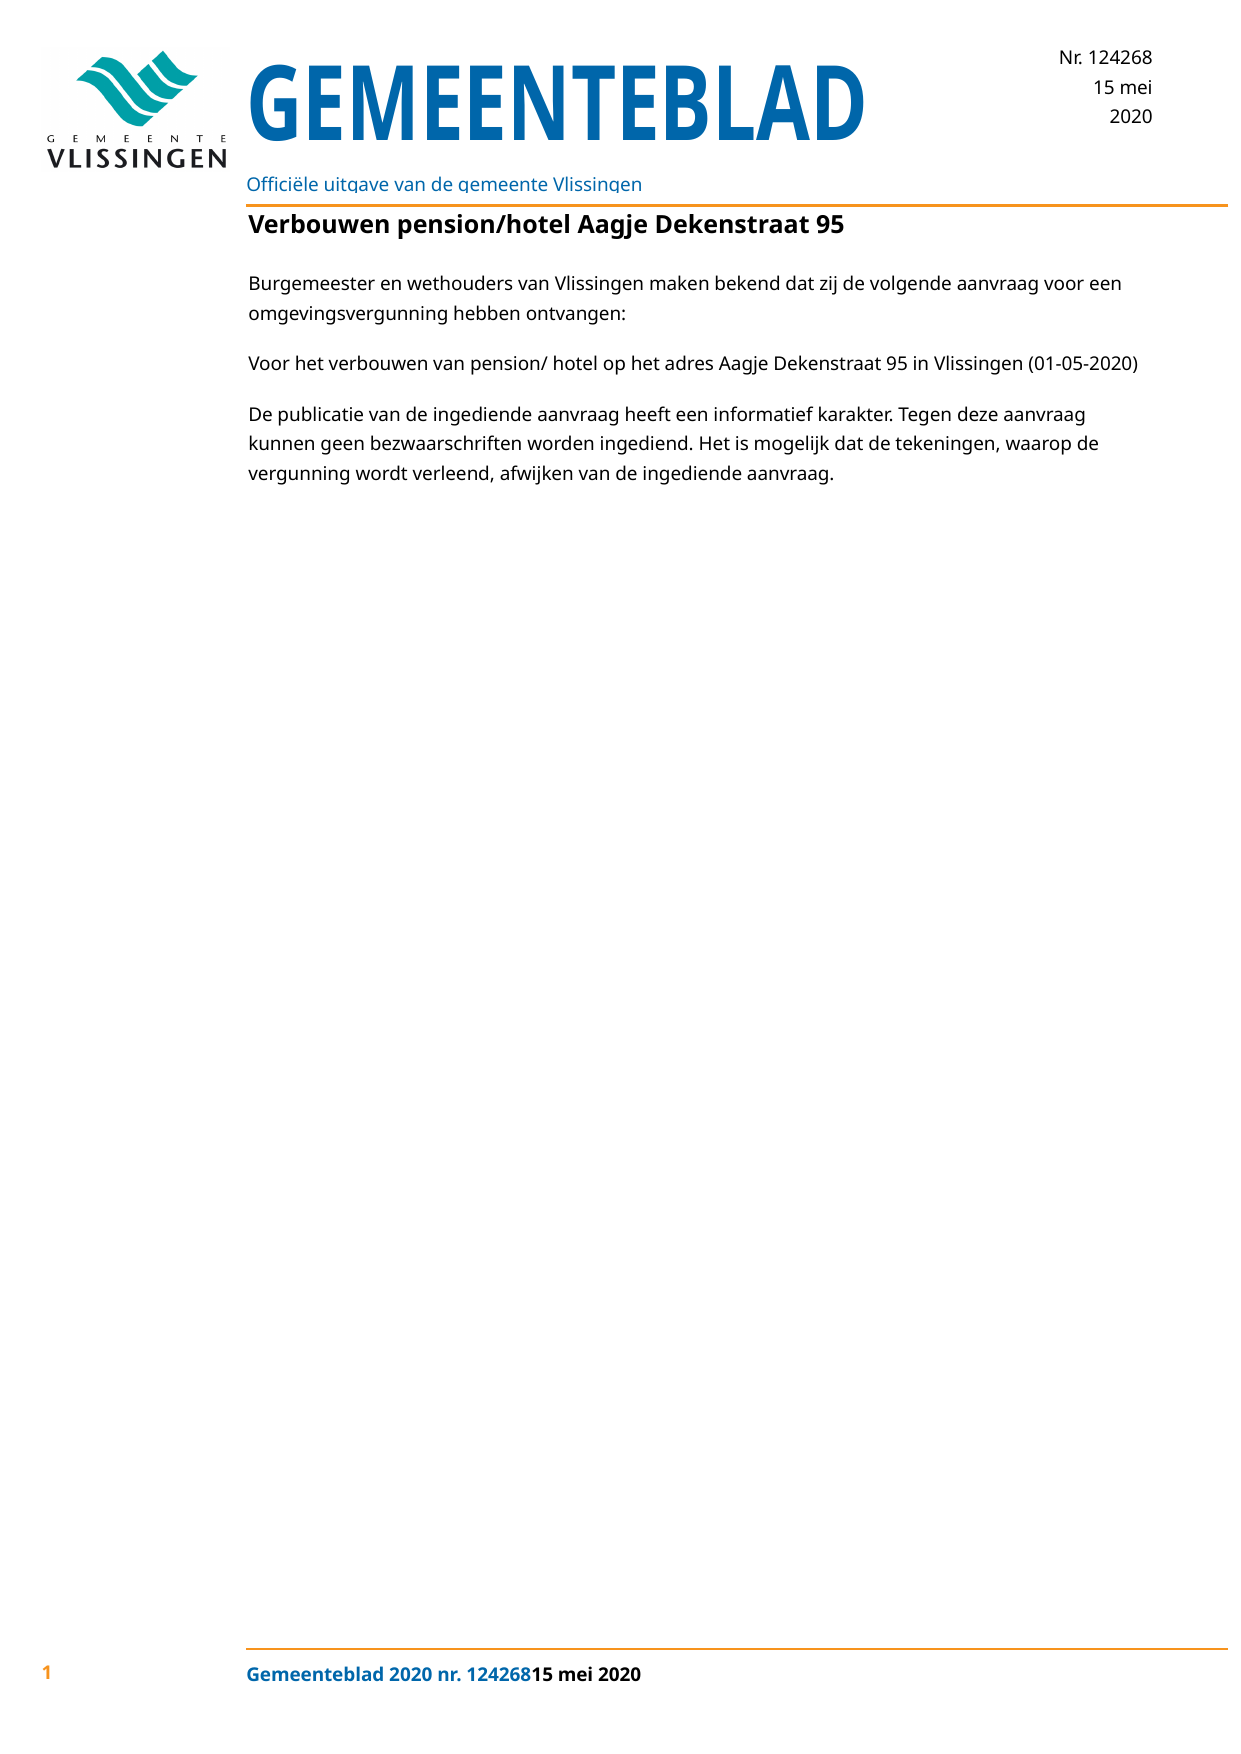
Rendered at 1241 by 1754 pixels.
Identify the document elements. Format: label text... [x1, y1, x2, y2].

text Verbouwen pension/hotel Aagje Dekenstraat 95 [248, 207, 1152, 241]
text De publicatie van de ingediende aanvraag heeft een informatief karakter. Tegen deze aanvraag kunnen geen bezwaarschriften worden ingediend. Het is mogelijk dat de tekeningen, waarop de vergunning wordt verleend, afwijken van de ingediende aanvraag. [248, 401, 1152, 486]
text Burgemeester en wethouders van Vlissingen maken bekend dat zij de volgende aanvraag voor een omgevingsvergunning hebben ontvangen: [248, 270, 1152, 326]
text Voor het verbouwen van pension/ hotel op het adres Aagje Dekenstraat 95 in Vlissingen (01-05-2020) [248, 350, 1152, 376]
picture [41, 47, 231, 172]
